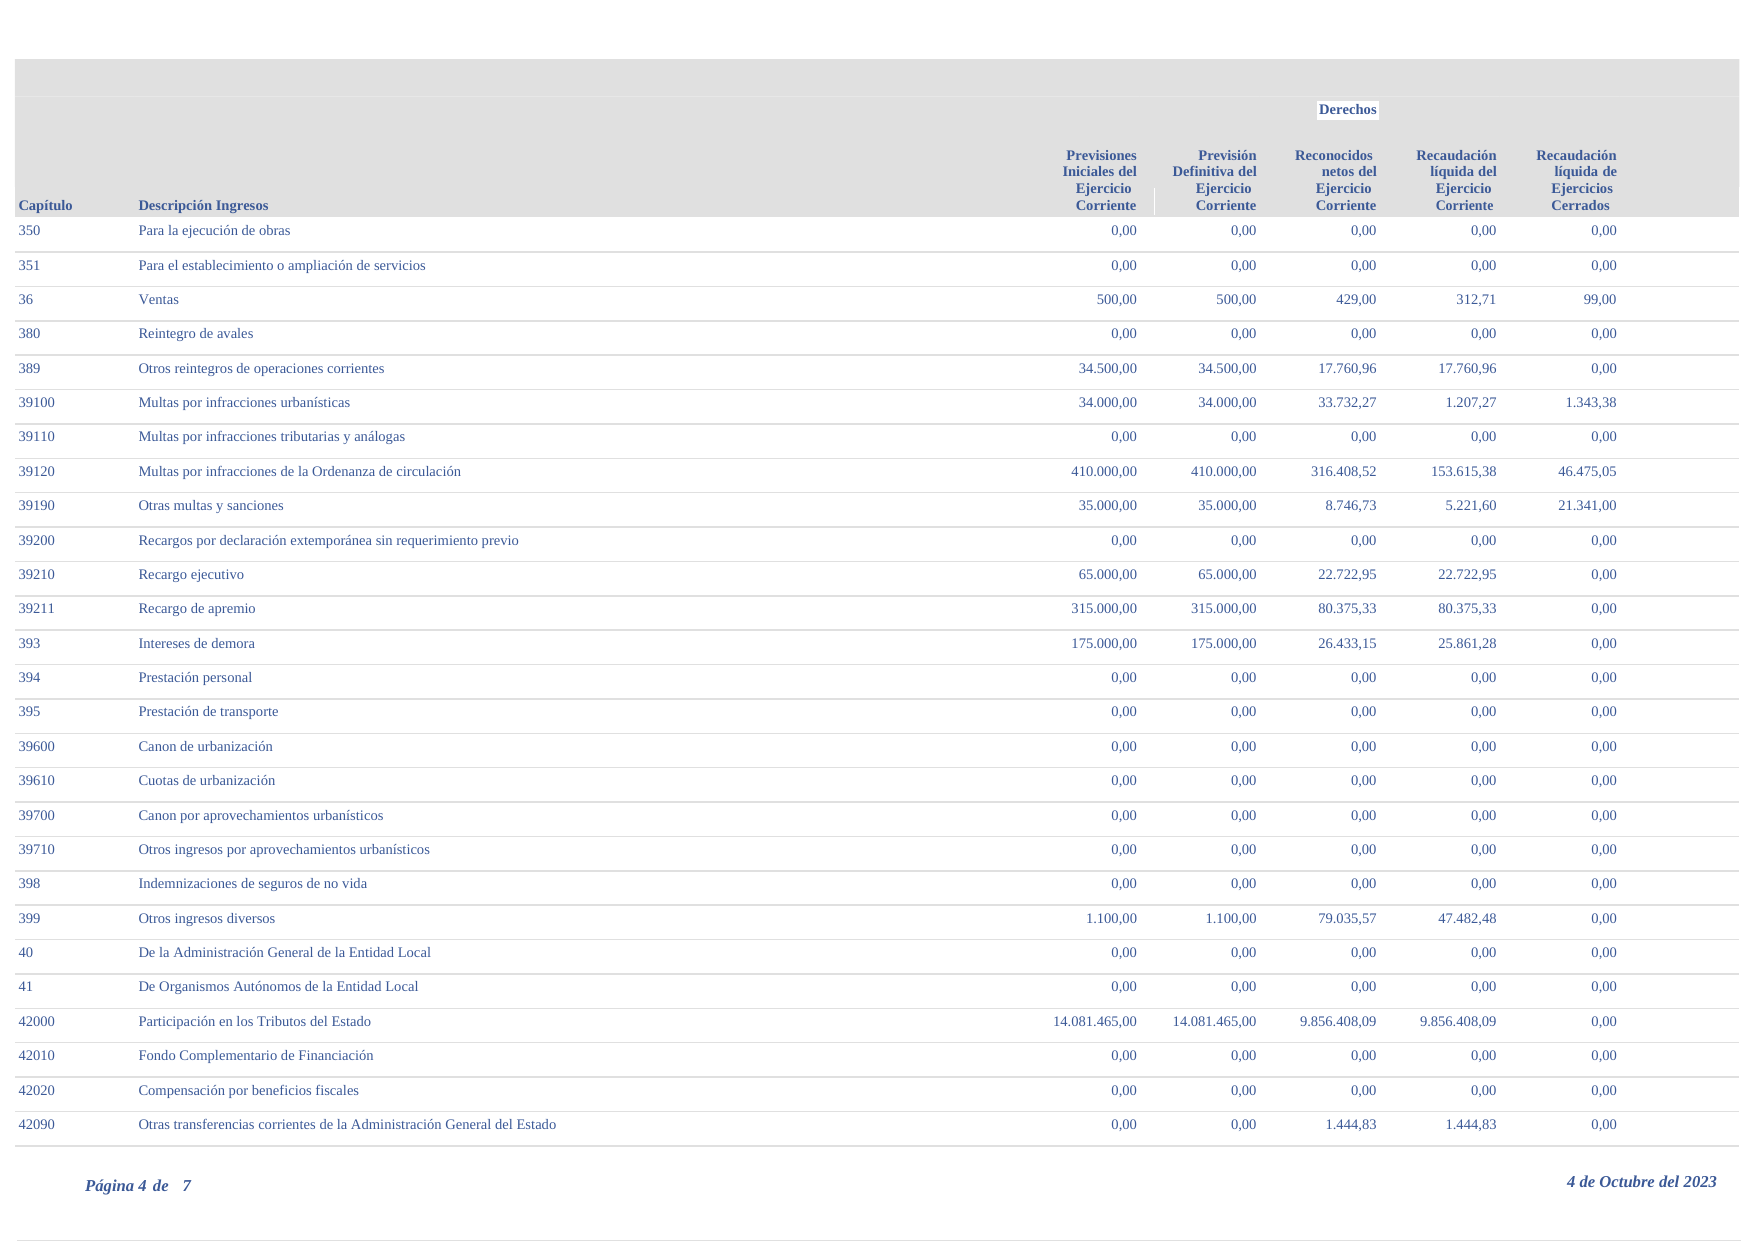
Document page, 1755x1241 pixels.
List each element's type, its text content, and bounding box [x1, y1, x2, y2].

table_cell 0,00 [1516, 803, 1739, 836]
table_cell 0,00 [1516, 837, 1739, 870]
table_header Descripción Ingresos [105, 188, 804, 215]
table_cell Canon por aprovechamientos urbanísticos [105, 803, 804, 836]
table_cell 0,00 [804, 837, 1154, 870]
table_cell 0,00 [1155, 322, 1276, 354]
table_cell 80.375,33 [1276, 597, 1396, 629]
table_cell 398 [15, 872, 105, 904]
table_cell 1.207,27 [1396, 390, 1516, 423]
table_cell 8.746,73 [1276, 493, 1396, 526]
table_cell Otros ingresos diversos [105, 906, 804, 939]
table_cell Indemnizaciones de seguros de no vida [105, 872, 804, 904]
table_cell 99,00 [1516, 287, 1739, 320]
table_cell 0,00 [1276, 1078, 1396, 1111]
table_cell 0,00 [1155, 665, 1276, 698]
table_cell 0,00 [1155, 1043, 1276, 1076]
table_cell Fondo Complementario de Financiación [105, 1043, 804, 1076]
table_cell 39190 [15, 493, 105, 526]
table_cell 0,00 [1396, 217, 1516, 251]
table_cell Para la ejecución de obras [105, 217, 804, 251]
table_cell 0,00 [1155, 217, 1276, 251]
table_cell 0,00 [1155, 837, 1276, 870]
table_cell 0,00 [1516, 356, 1739, 389]
table_cell 26.433,15 [1276, 631, 1396, 664]
table_cell 0,00 [1276, 700, 1396, 732]
table_cell Multas por infracciones tributarias y análogas [105, 425, 804, 457]
table_cell 0,00 [1516, 872, 1739, 904]
table_cell 394 [15, 665, 105, 698]
table_cell 175.000,00 [804, 631, 1154, 664]
table_cell 79.035,57 [1276, 906, 1396, 939]
table_cell 0,00 [1396, 322, 1516, 354]
table_cell Ventas [105, 287, 804, 320]
table_cell 39710 [15, 837, 105, 870]
table_cell 0,00 [1516, 940, 1739, 973]
table_cell 0,00 [1516, 597, 1739, 629]
table_cell 0,00 [1155, 940, 1276, 973]
table_cell 0,00 [1276, 872, 1396, 904]
table_cell 0,00 [1396, 768, 1516, 801]
table_cell 17.760,96 [1276, 356, 1396, 389]
table_cell Recargo ejecutivo [105, 562, 804, 595]
table_cell 1.100,00 [804, 906, 1154, 939]
table_cell 22.722,95 [1276, 562, 1396, 595]
table_cell 0,00 [1276, 253, 1396, 286]
table_cell 0,00 [1396, 253, 1516, 286]
table_cell 500,00 [804, 287, 1154, 320]
table_cell 175.000,00 [1155, 631, 1276, 664]
table_cell De la Administración General de la Entidad Local [105, 940, 804, 973]
table_cell 0,00 [1396, 872, 1516, 904]
table_cell 0,00 [804, 940, 1154, 973]
table_cell Otras multas y sanciones [105, 493, 804, 526]
table_cell 47.482,48 [1396, 906, 1516, 939]
table_cell 21.341,00 [1516, 493, 1739, 526]
table_cell Reintegro de avales [105, 322, 804, 354]
table_cell 5.221,60 [1396, 493, 1516, 526]
table_cell 312,71 [1396, 287, 1516, 320]
table_cell 0,00 [1155, 734, 1276, 767]
table_cell 0,00 [804, 1078, 1154, 1111]
table_header Previsiones Iniciales del Ejercicio Corriente [804, 188, 1154, 215]
table_cell 39610 [15, 768, 105, 801]
table_cell 0,00 [804, 734, 1154, 767]
table_cell 0,00 [804, 217, 1154, 251]
table_cell 0,00 [1396, 803, 1516, 836]
table_cell 42000 [15, 1009, 105, 1042]
table_cell 410.000,00 [1155, 459, 1276, 492]
table_cell 65.000,00 [1155, 562, 1276, 595]
table_cell 0,00 [1155, 768, 1276, 801]
table_cell Intereses de demora [105, 631, 804, 664]
table_cell 0,00 [1516, 665, 1739, 698]
table_cell 0,00 [804, 425, 1154, 457]
table_header Previsión Definitiva del Ejercicio Corriente [1155, 188, 1276, 215]
table_cell 0,00 [1155, 528, 1276, 561]
table_cell 34.000,00 [804, 390, 1154, 423]
table_cell 0,00 [1516, 631, 1739, 664]
table_cell 14.081.465,00 [1155, 1009, 1276, 1042]
table_cell 0,00 [1516, 562, 1739, 595]
table_cell Prestación personal [105, 665, 804, 698]
table_cell Otros reintegros de operaciones corrientes [105, 356, 804, 389]
table_cell 9.856.408,09 [1276, 1009, 1396, 1042]
table_cell 0,00 [804, 1112, 1154, 1145]
table_cell 0,00 [1516, 253, 1739, 286]
table_cell 0,00 [1516, 217, 1739, 251]
table_cell 33.732,27 [1276, 390, 1396, 423]
table_cell 0,00 [804, 975, 1154, 1007]
table_cell 0,00 [1276, 940, 1396, 973]
table_cell 0,00 [1276, 837, 1396, 870]
table_cell 0,00 [1155, 1112, 1276, 1145]
table_cell 34.500,00 [804, 356, 1154, 389]
table_cell Recargos por declaración extemporánea sin requerimiento previo [105, 528, 804, 561]
table_cell 315.000,00 [804, 597, 1154, 629]
table_cell Multas por infracciones de la Ordenanza de circulación [105, 459, 804, 492]
table_cell 0,00 [1396, 1043, 1516, 1076]
table_header Recaudación líquida de Ejercicios Cerrados [1516, 188, 1739, 215]
table_cell 0,00 [1396, 734, 1516, 767]
table_cell 0,00 [804, 872, 1154, 904]
table_header Reconocidos netos del Ejercicio Corriente [1276, 188, 1396, 215]
table_cell 25.861,28 [1396, 631, 1516, 664]
table_header Capítulo [15, 188, 105, 215]
table_cell Prestación de transporte [105, 700, 804, 732]
table_cell 0,00 [804, 1043, 1154, 1076]
table_cell 39200 [15, 528, 105, 561]
table_cell 351 [15, 253, 105, 286]
table_cell 0,00 [1276, 322, 1396, 354]
table_cell 42090 [15, 1112, 105, 1145]
table_cell 0,00 [1155, 253, 1276, 286]
table_cell 0,00 [1396, 837, 1516, 870]
table_cell 0,00 [804, 528, 1154, 561]
table_cell 0,00 [804, 322, 1154, 354]
table_cell 410.000,00 [804, 459, 1154, 492]
table_cell 39120 [15, 459, 105, 492]
table_cell 0,00 [1516, 700, 1739, 732]
table_cell 36 [15, 287, 105, 320]
table_cell Otros ingresos por aprovechamientos urbanísticos [105, 837, 804, 870]
table_cell De Organismos Autónomos de la Entidad Local [105, 975, 804, 1007]
table_cell 0,00 [804, 768, 1154, 801]
table_cell Otras transferencias corrientes de la Administración General del Estado [105, 1112, 804, 1145]
table_cell 0,00 [1276, 217, 1396, 251]
table_cell 39100 [15, 390, 105, 423]
table_cell Participación en los Tributos del Estado [105, 1009, 804, 1042]
table_header Recaudación líquida del Ejercicio Corriente [1396, 188, 1516, 215]
table_cell 350 [15, 217, 105, 251]
table_cell 153.615,38 [1396, 459, 1516, 492]
table_cell 0,00 [1516, 528, 1739, 561]
table_cell 0,00 [804, 665, 1154, 698]
table_cell 80.375,33 [1396, 597, 1516, 629]
table_cell 65.000,00 [804, 562, 1154, 595]
table_cell 0,00 [1396, 1078, 1516, 1111]
table_cell 389 [15, 356, 105, 389]
table_cell 0,00 [1276, 425, 1396, 457]
table_cell 0,00 [1276, 665, 1396, 698]
table_cell 0,00 [1396, 425, 1516, 457]
table_cell Para el establecimiento o ampliación de servicios [105, 253, 804, 286]
table_cell 0,00 [1516, 1078, 1739, 1111]
table_cell 316.408,52 [1276, 459, 1396, 492]
table_cell 0,00 [1276, 528, 1396, 561]
table_cell 41 [15, 975, 105, 1007]
table_cell 0,00 [1396, 940, 1516, 973]
table_cell 0,00 [1155, 1078, 1276, 1111]
table_cell 0,00 [804, 803, 1154, 836]
table_cell 0,00 [1396, 665, 1516, 698]
table_cell 0,00 [1516, 1009, 1739, 1042]
table_cell 0,00 [1516, 975, 1739, 1007]
table_cell Multas por infracciones urbanísticas [105, 390, 804, 423]
table_cell 46.475,05 [1516, 459, 1739, 492]
table_cell 0,00 [1155, 700, 1276, 732]
table_cell 14.081.465,00 [804, 1009, 1154, 1042]
table_cell 39210 [15, 562, 105, 595]
table_cell 500,00 [1155, 287, 1276, 320]
table_cell Compensación por beneficios fiscales [105, 1078, 804, 1111]
table_cell 39700 [15, 803, 105, 836]
table_cell 0,00 [1276, 768, 1396, 801]
table_cell Recargo de apremio [105, 597, 804, 629]
table_cell 39110 [15, 425, 105, 457]
table_cell 0,00 [1516, 734, 1739, 767]
table_cell 35.000,00 [1155, 493, 1276, 526]
table_cell 0,00 [1516, 1112, 1739, 1145]
table_cell 0,00 [1396, 700, 1516, 732]
table_cell 17.760,96 [1396, 356, 1516, 389]
table_cell 0,00 [1516, 906, 1739, 939]
table_cell 9.856.408,09 [1396, 1009, 1516, 1042]
table_cell 35.000,00 [804, 493, 1154, 526]
table_cell 0,00 [804, 253, 1154, 286]
table_cell 0,00 [1276, 734, 1396, 767]
table_cell 0,00 [1155, 803, 1276, 836]
table_cell 39211 [15, 597, 105, 629]
table_cell 39600 [15, 734, 105, 767]
table_cell 34.500,00 [1155, 356, 1276, 389]
table_cell 0,00 [1276, 1043, 1396, 1076]
table_cell 0,00 [1276, 803, 1396, 836]
table_cell 0,00 [1155, 872, 1276, 904]
table_cell 393 [15, 631, 105, 664]
table_cell 1.444,83 [1276, 1112, 1396, 1145]
table_cell 42010 [15, 1043, 105, 1076]
table_cell 0,00 [1516, 322, 1739, 354]
table_cell 22.722,95 [1396, 562, 1516, 595]
table_cell Canon de urbanización [105, 734, 804, 767]
table_cell 0,00 [1155, 425, 1276, 457]
table_cell 0,00 [1396, 975, 1516, 1007]
table_cell 0,00 [804, 700, 1154, 732]
table_cell 1.444,83 [1396, 1112, 1516, 1145]
table_cell Cuotas de urbanización [105, 768, 804, 801]
table_cell 1.100,00 [1155, 906, 1276, 939]
table_cell 0,00 [1155, 975, 1276, 1007]
table_cell 34.000,00 [1155, 390, 1276, 423]
table_cell 0,00 [1516, 1043, 1739, 1076]
table_cell 0,00 [1276, 975, 1396, 1007]
table_cell 0,00 [1516, 768, 1739, 801]
table_cell 399 [15, 906, 105, 939]
table_cell 0,00 [1396, 528, 1516, 561]
table_cell 380 [15, 322, 105, 354]
table_cell 429,00 [1276, 287, 1396, 320]
table_cell 42020 [15, 1078, 105, 1111]
table_cell 40 [15, 940, 105, 973]
table_cell 395 [15, 700, 105, 732]
table_cell 0,00 [1516, 425, 1739, 457]
table_cell 1.343,38 [1516, 390, 1739, 423]
table_cell 315.000,00 [1155, 597, 1276, 629]
